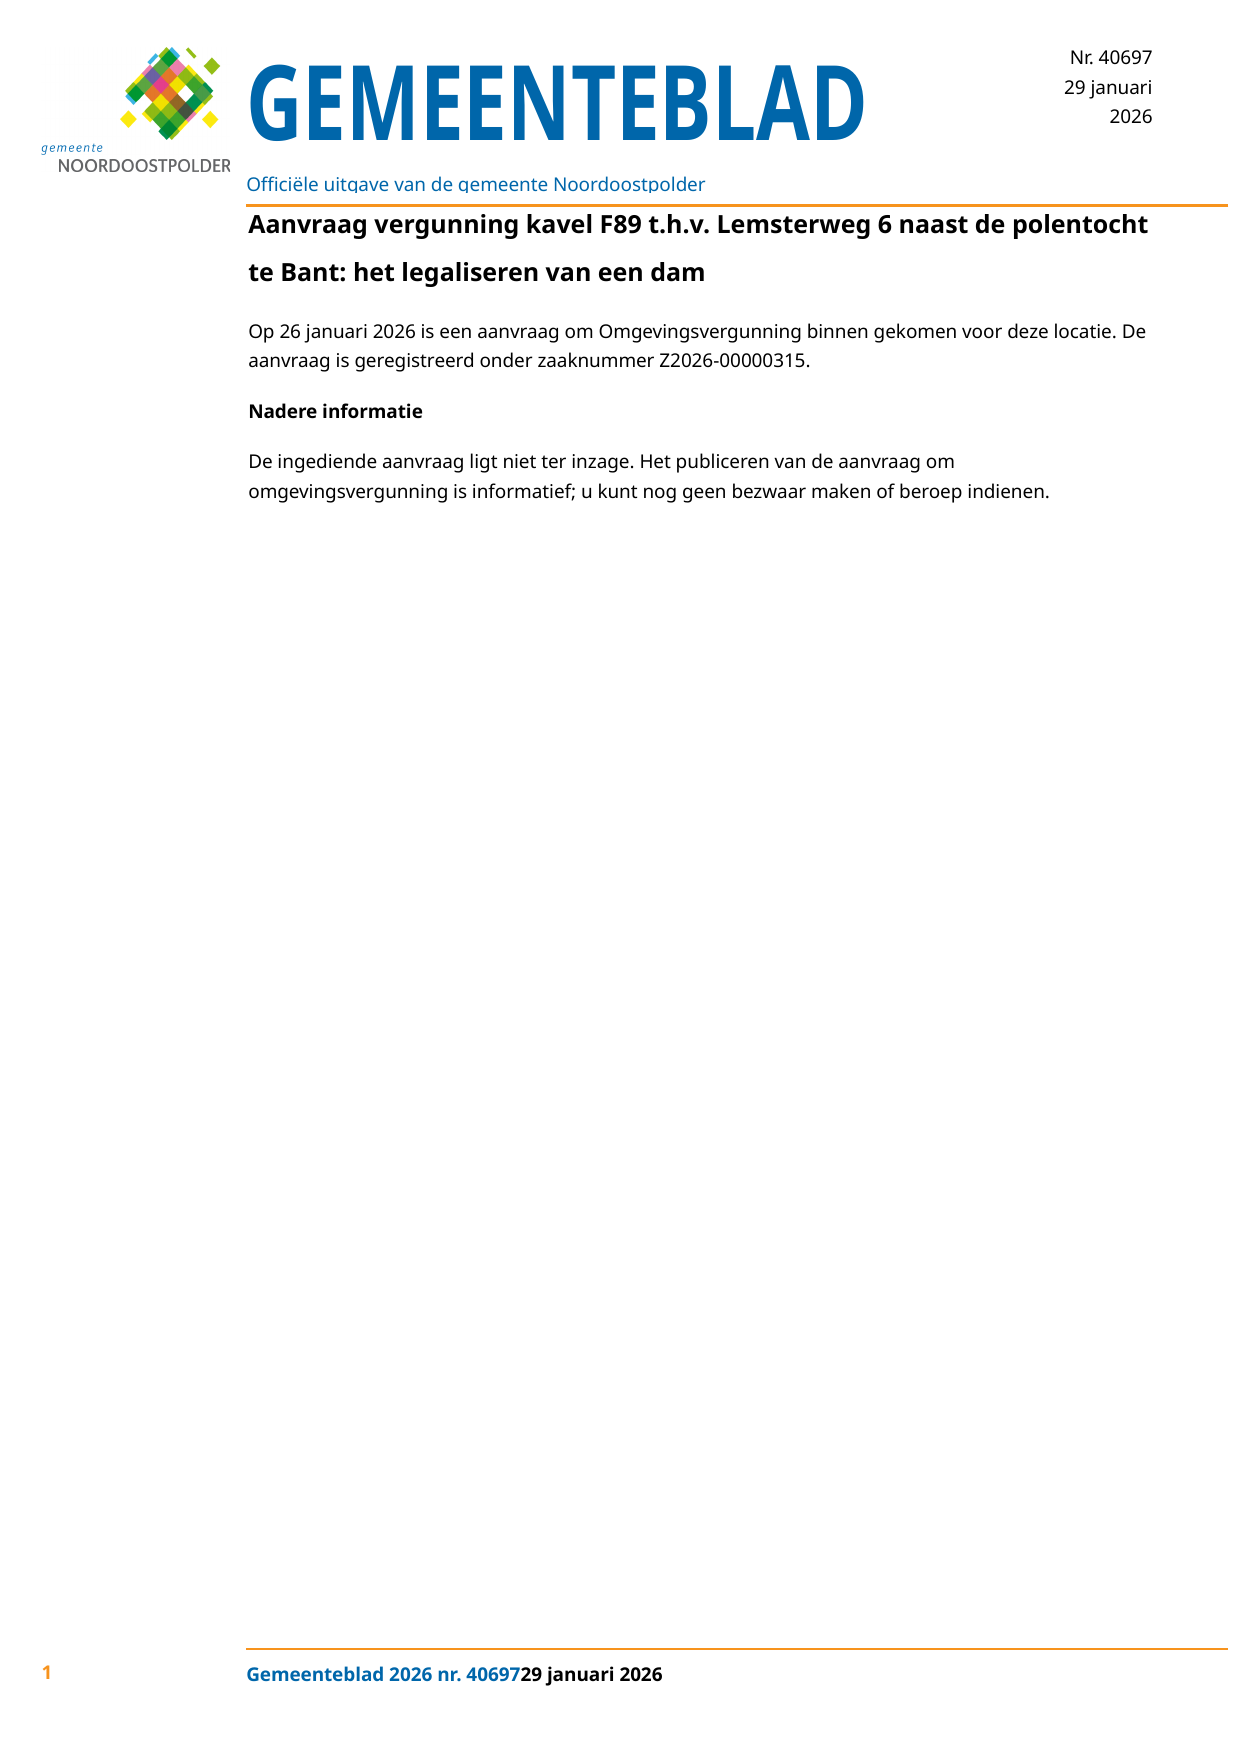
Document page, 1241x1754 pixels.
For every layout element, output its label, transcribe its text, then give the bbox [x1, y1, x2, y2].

text Nadere informatie [248, 398, 1152, 424]
text De ingediende aanvraag ligt niet ter inzage. Het publiceren van de aanvraag om omgevingsvergunning is informatief; u kunt nog geen bezwaar maken of beroep indienen. [248, 448, 1152, 504]
text Op 26 januari 2026 is een aanvraag om Omgevingsvergunning binnen gekomen voor deze locatie. De aanvraag is geregistreerd onder zaaknummer Z2026-00000315. [248, 318, 1152, 373]
picture [41, 47, 231, 172]
text Aanvraag vergunning kavel F89 t.h.v. Lemsterweg 6 naast de polentocht te Bant: het legaliseren van een dam [248, 207, 1152, 288]
